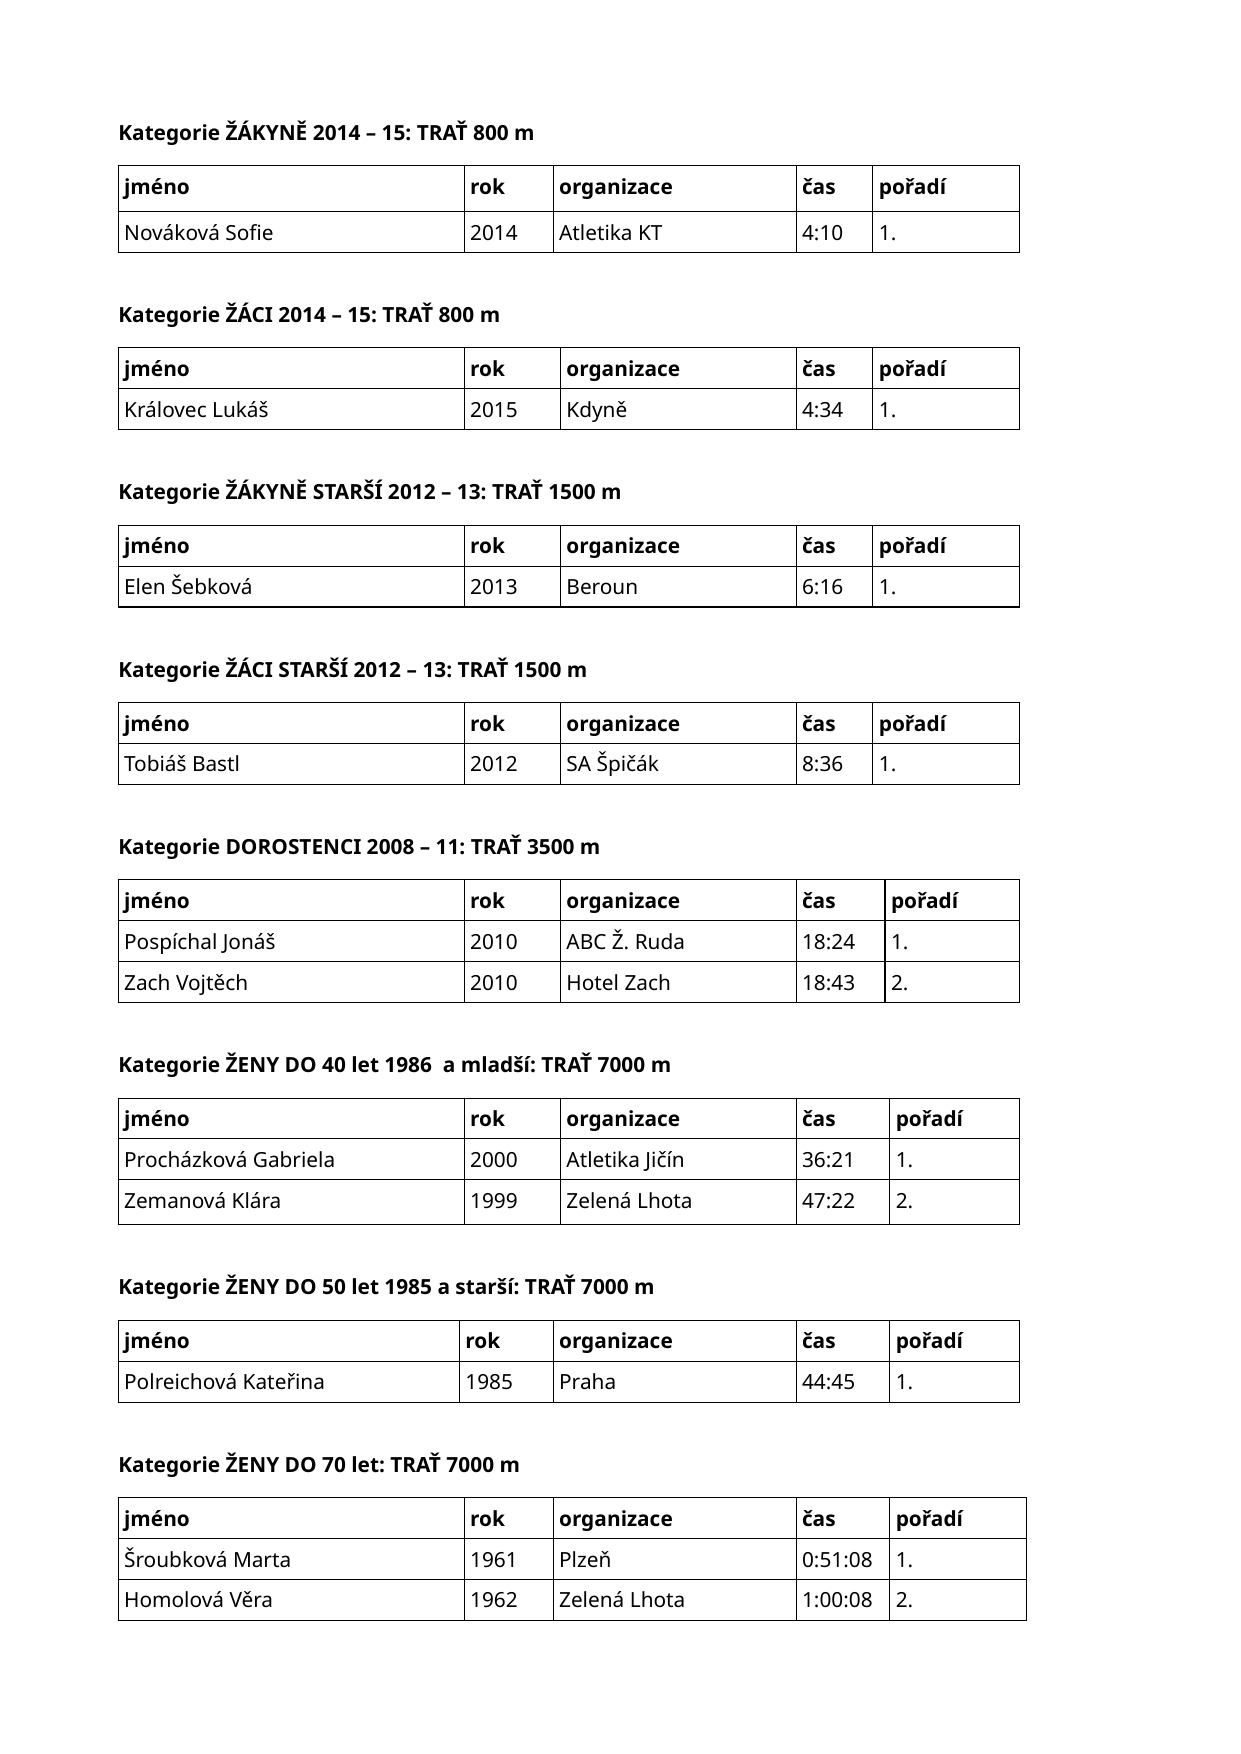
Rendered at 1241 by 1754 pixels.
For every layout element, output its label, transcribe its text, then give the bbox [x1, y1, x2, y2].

table_header jméno [119, 1099, 464, 1138]
table_cell Zemanová Klára [119, 1180, 464, 1224]
table_header organizace [561, 703, 796, 743]
text Kategorie ŽÁKYNĚ 2014 – 15: TRAŤ 800 m [118, 118, 1122, 147]
table_header rok [465, 1498, 553, 1538]
table_cell 47:22 [797, 1180, 889, 1224]
table_header jméno [119, 1498, 464, 1538]
table_cell Pospíchal Jonáš [119, 921, 464, 961]
table_header organizace [561, 880, 796, 920]
text Kategorie ŽÁKYNĚ STARŠÍ 2012 – 13: TRAŤ 1500 m [118, 477, 1122, 506]
table_cell 0:51:08 [797, 1539, 889, 1579]
table_header rok [460, 1321, 553, 1361]
table_cell Zelená Lhota [554, 1580, 796, 1620]
table_cell Zelená Lhota [561, 1180, 796, 1224]
table_cell 1961 [465, 1539, 553, 1579]
text Kategorie ŽENY DO 50 let 1985 a starší: TRAŤ 7000 m [118, 1272, 1122, 1301]
table_cell Kdyně [561, 389, 796, 429]
table_header organizace [554, 166, 796, 211]
table_cell 1962 [465, 1580, 553, 1620]
table_cell 18:24 [797, 921, 884, 961]
table_header jméno [119, 880, 464, 920]
table_header rok [465, 526, 560, 566]
table_header organizace [554, 1321, 796, 1361]
table_header jméno [119, 348, 464, 388]
table_header čas [797, 1099, 889, 1138]
table_cell 6:16 [797, 567, 872, 606]
table_cell 1. [873, 389, 1019, 429]
text Kategorie ŽÁCI 2014 – 15: TRAŤ 800 m [118, 300, 1122, 328]
table_header čas [797, 880, 884, 920]
table_cell Elen Šebková [119, 567, 464, 606]
table_cell 36:21 [797, 1139, 889, 1179]
table_cell 8:36 [797, 744, 872, 784]
table_header rok [465, 348, 560, 388]
text Kategorie ŽENY DO 40 let 1986 a mladší: TRAŤ 7000 m [118, 1050, 1122, 1079]
table_cell Zach Vojtěch [119, 962, 464, 1002]
table_cell 1. [890, 1362, 1019, 1402]
table_header jméno [119, 526, 464, 566]
table_cell 1. [873, 567, 1019, 606]
table_cell 1985 [460, 1362, 553, 1402]
table_cell 1. [886, 921, 1019, 961]
table_header čas [797, 1321, 889, 1361]
table_header rok [465, 880, 560, 920]
table_cell 1. [890, 1139, 1019, 1179]
table_cell Praha [554, 1362, 796, 1402]
table_cell SA Špičák [561, 744, 796, 784]
table_cell 2013 [465, 567, 560, 606]
table_cell 1999 [465, 1180, 560, 1224]
table_header pořadí [890, 1498, 1026, 1538]
table_cell 2. [890, 1180, 1019, 1224]
table_cell Atletika Jičín [561, 1139, 796, 1179]
table_cell 2010 [465, 921, 560, 961]
table_cell 18:43 [797, 962, 884, 1002]
table_cell Královec Lukáš [119, 389, 464, 429]
table_header pořadí [873, 703, 1019, 743]
text Kategorie ŽÁCI STARŠÍ 2012 – 13: TRAŤ 1500 m [118, 655, 1122, 683]
table_header organizace [561, 526, 796, 566]
table_cell Polreichová Kateřina [119, 1362, 459, 1402]
table_cell 4:10 [797, 212, 872, 252]
table_cell 2. [890, 1580, 1026, 1620]
table_cell 2000 [465, 1139, 560, 1179]
table_cell 1. [873, 212, 1019, 252]
table_cell 1. [873, 744, 1019, 784]
table_cell Beroun [561, 567, 796, 606]
table_cell ABC Ž. Ruda [561, 921, 796, 961]
table_header jméno [119, 703, 464, 743]
table_header organizace [561, 348, 796, 388]
table_header čas [797, 703, 872, 743]
table_cell Plzeň [554, 1539, 796, 1579]
table_header čas [797, 166, 872, 211]
table_header jméno [119, 166, 464, 211]
table_header pořadí [873, 526, 1019, 566]
table_cell 4:34 [797, 389, 872, 429]
table_header pořadí [890, 1099, 1019, 1138]
table_cell 44:45 [797, 1362, 889, 1402]
table_header čas [797, 348, 872, 388]
table_header pořadí [873, 166, 1019, 211]
table_header rok [465, 166, 553, 211]
table_header pořadí [873, 348, 1019, 388]
table_cell 1. [890, 1539, 1026, 1579]
table_header rok [465, 703, 560, 743]
table_header organizace [554, 1498, 796, 1538]
table_cell Tobiáš Bastl [119, 744, 464, 784]
table_cell 2010 [465, 962, 560, 1002]
text Kategorie ŽENY DO 70 let: TRAŤ 7000 m [118, 1450, 1122, 1478]
table_header rok [465, 1099, 560, 1138]
table_cell 2. [886, 962, 1019, 1002]
table_cell 2015 [465, 389, 560, 429]
table_cell 1:00:08 [797, 1580, 889, 1620]
table_header jméno [119, 1321, 459, 1361]
table_header organizace [561, 1099, 796, 1138]
table_header čas [797, 1498, 889, 1538]
table_header pořadí [890, 1321, 1019, 1361]
text Kategorie DOROSTENCI 2008 – 11: TRAŤ 3500 m [118, 832, 1122, 860]
table_cell Nováková Sofie [119, 212, 464, 252]
table_cell Homolová Věra [119, 1580, 464, 1620]
table_header pořadí [886, 880, 1019, 920]
table_cell 2014 [465, 212, 553, 252]
table_cell Atletika KT [554, 212, 796, 252]
table_cell 2012 [465, 744, 560, 784]
table_header čas [797, 526, 872, 566]
table_cell Hotel Zach [561, 962, 796, 1002]
table_cell Procházková Gabriela [119, 1139, 464, 1179]
table_cell Šroubková Marta [119, 1539, 464, 1579]
